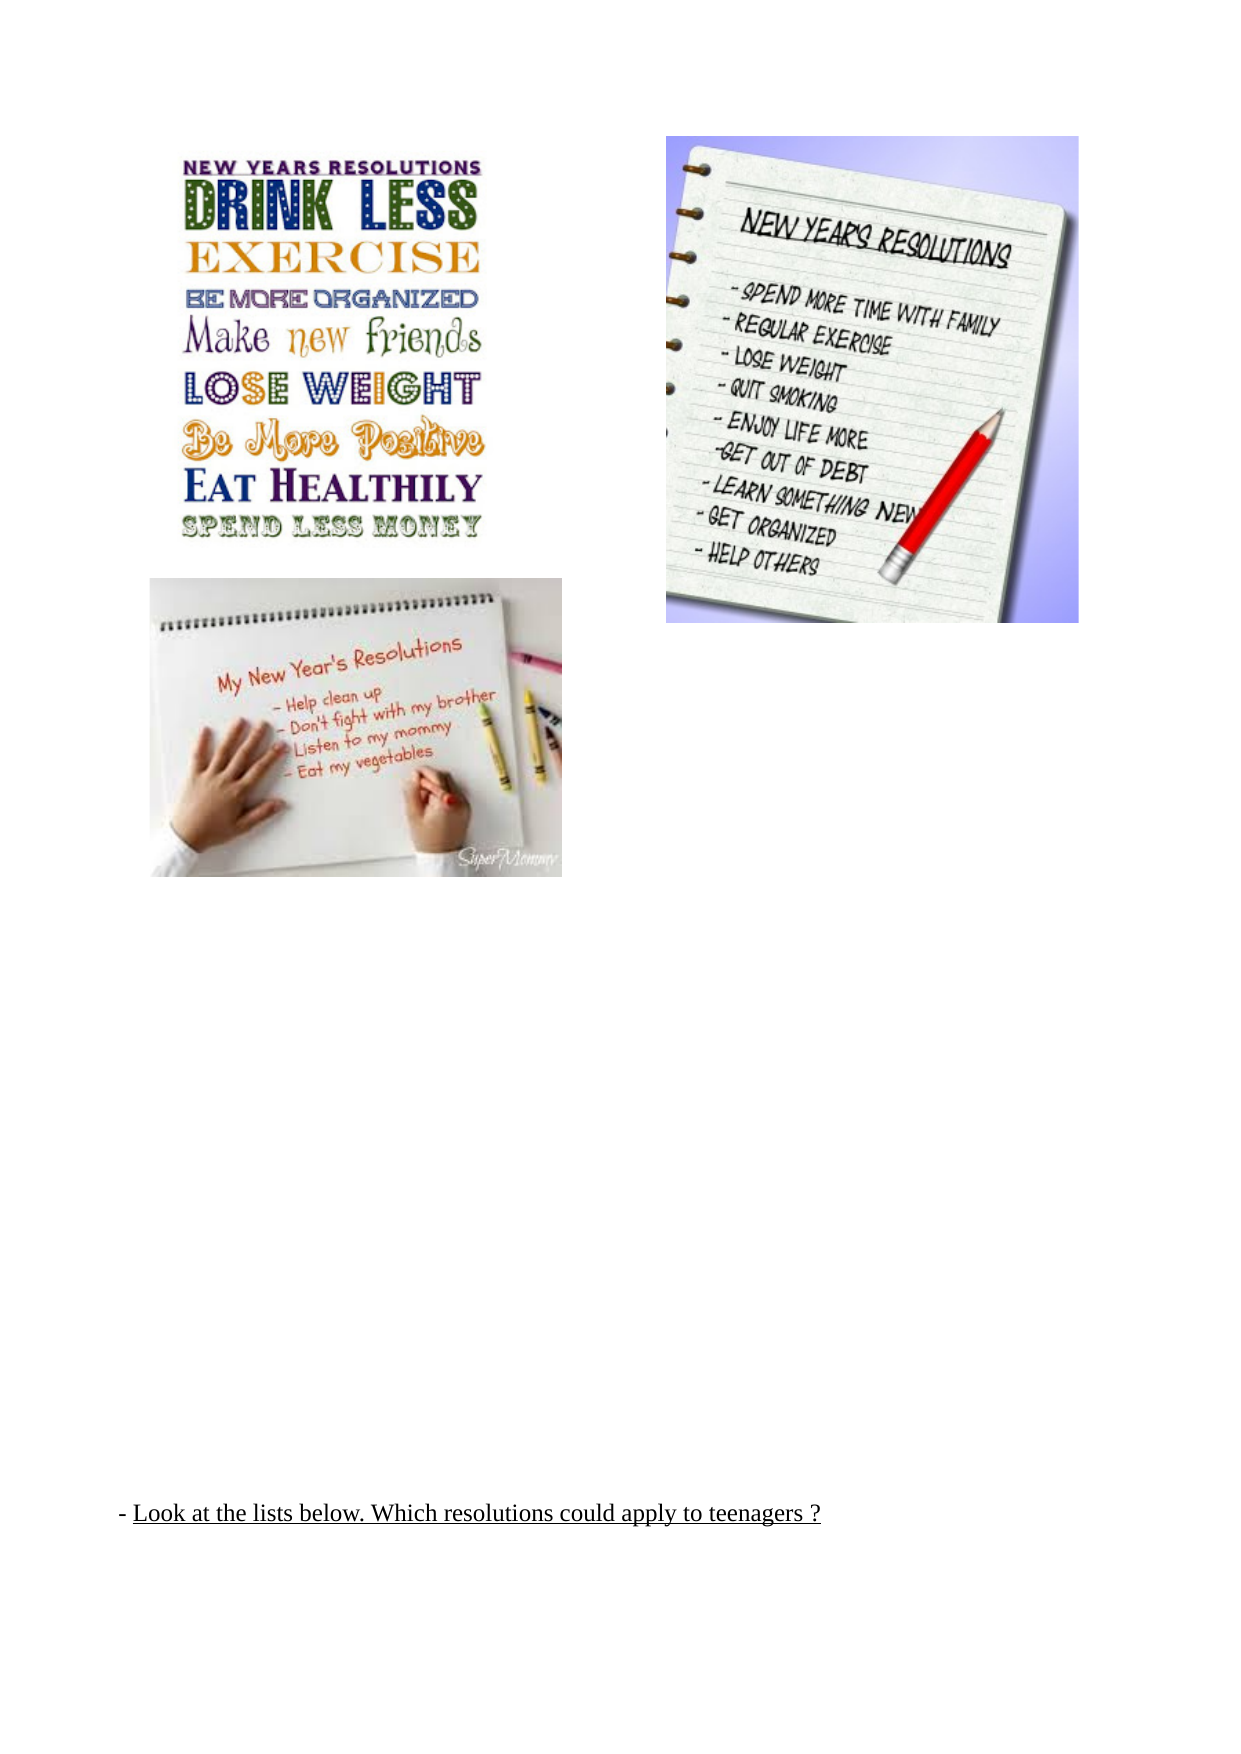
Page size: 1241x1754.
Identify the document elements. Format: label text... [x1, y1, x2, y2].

text - Look at the lists below. Which resolutions could apply to teenagers ? [118, 1498, 1122, 1527]
picture [149, 578, 562, 877]
picture [167, 129, 498, 570]
picture [666, 136, 1079, 623]
